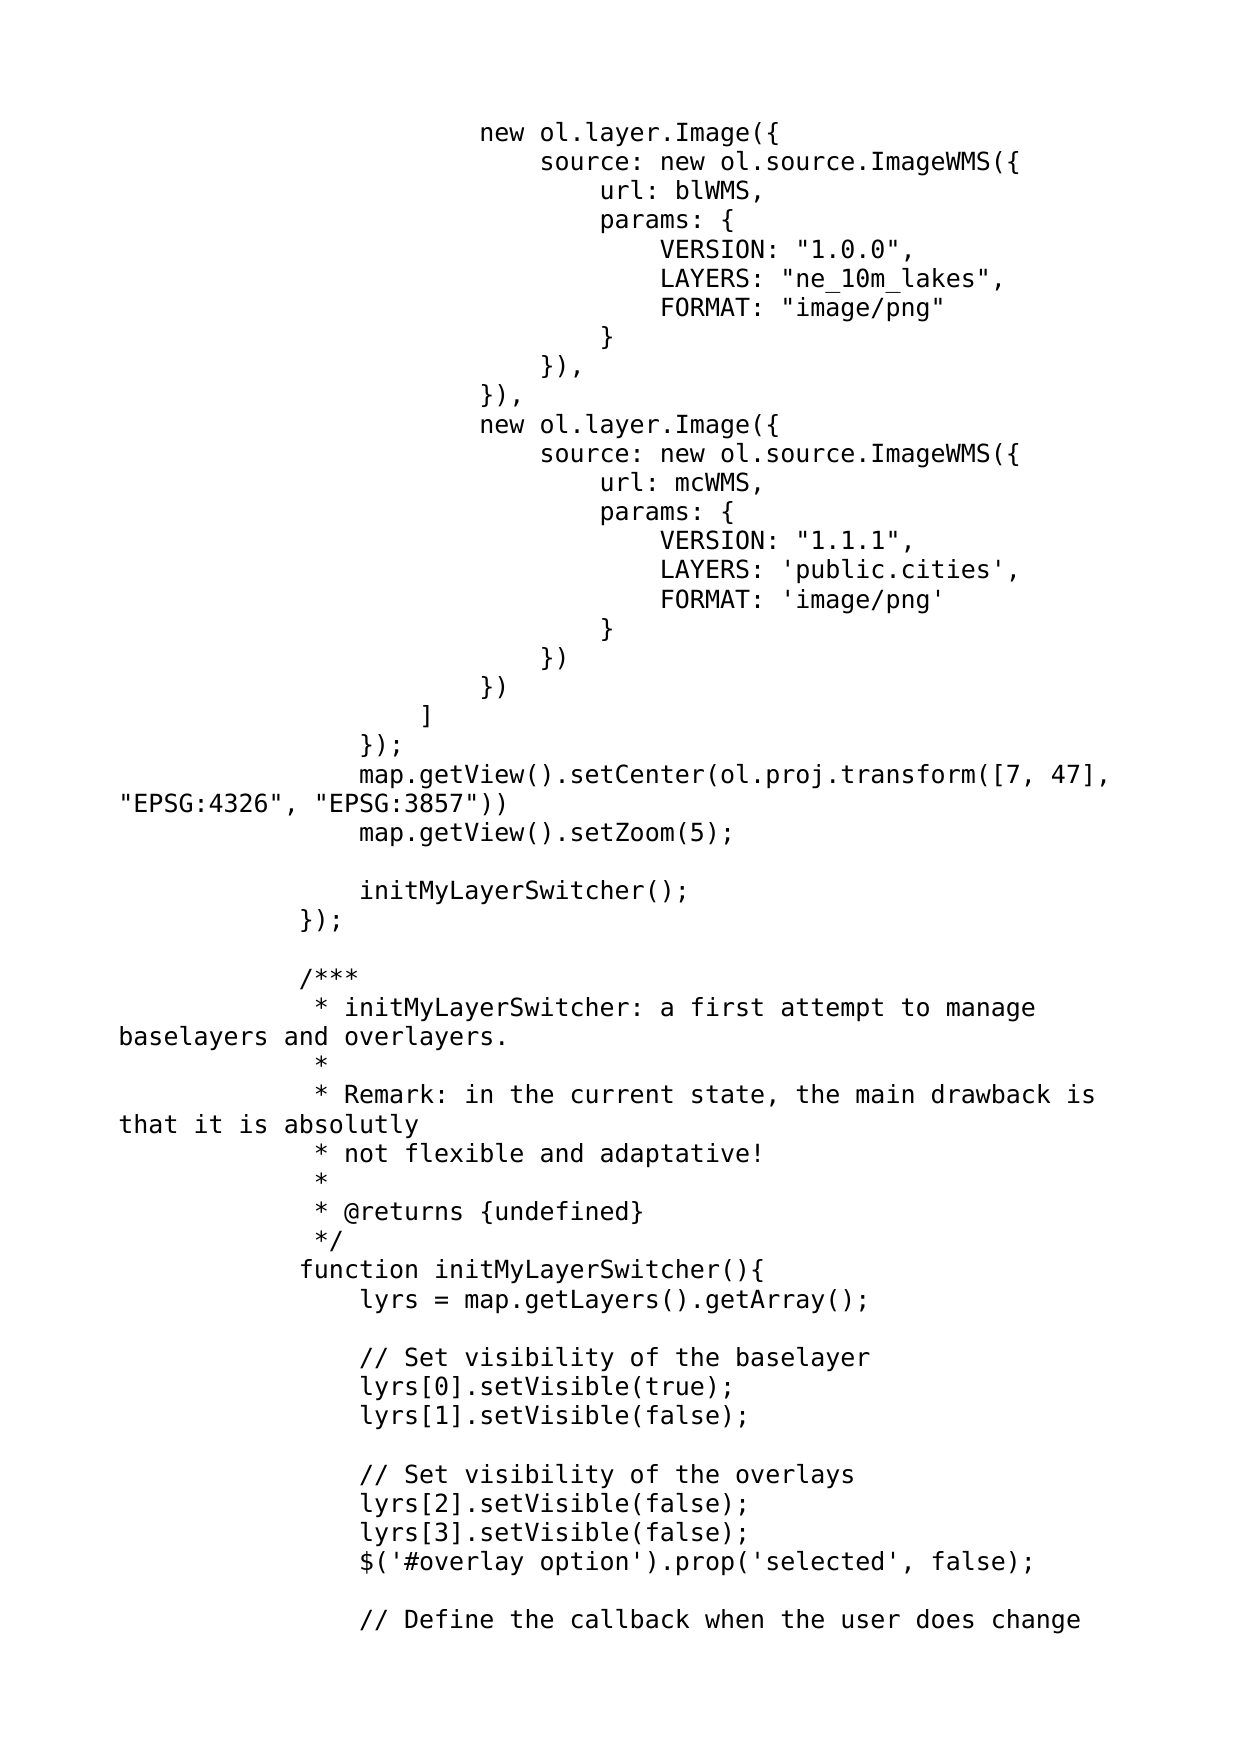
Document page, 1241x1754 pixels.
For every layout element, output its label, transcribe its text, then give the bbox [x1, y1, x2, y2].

text new ol.layer.Image({ source: new ol.source.ImageWMS({ url: blWMS, params: { VERSION: "1.0.0", LAYERS: "ne_10m_lakes", FORMAT: "image/png" } }), }), new ol.layer.Image({ source: new ol.source.ImageWMS({ url: mcWMS, params: { VERSION: "1.1.1", LAYERS: 'public.cities', FORMAT: 'image/png' } }) }) ] }); map.getView().setCenter(ol.proj.transform([7, 47], "EPSG:4326", "EPSG:3857")) map.getView().setZoom(5); initMyLayerSwitcher(); }); /*** * initMyLayerSwitcher: a first attempt to manage baselayers and overlayers. * * Remark: in the current state, the main drawback is that it is absolutly * not flexible and adaptative! * * @returns {undefined} */ function initMyLayerSwitcher(){ lyrs = map.getLayers().getArray(); // Set visibility of the baselayer lyrs[0].setVisible(true); lyrs[1].setVisible(false); // Set visibility of the overlays lyrs[2].setVisible(false); lyrs[3].setVisible(false); $('#overlay option').prop('selected', false); // Define the callback when the user does change [118, 118, 1122, 1635]
